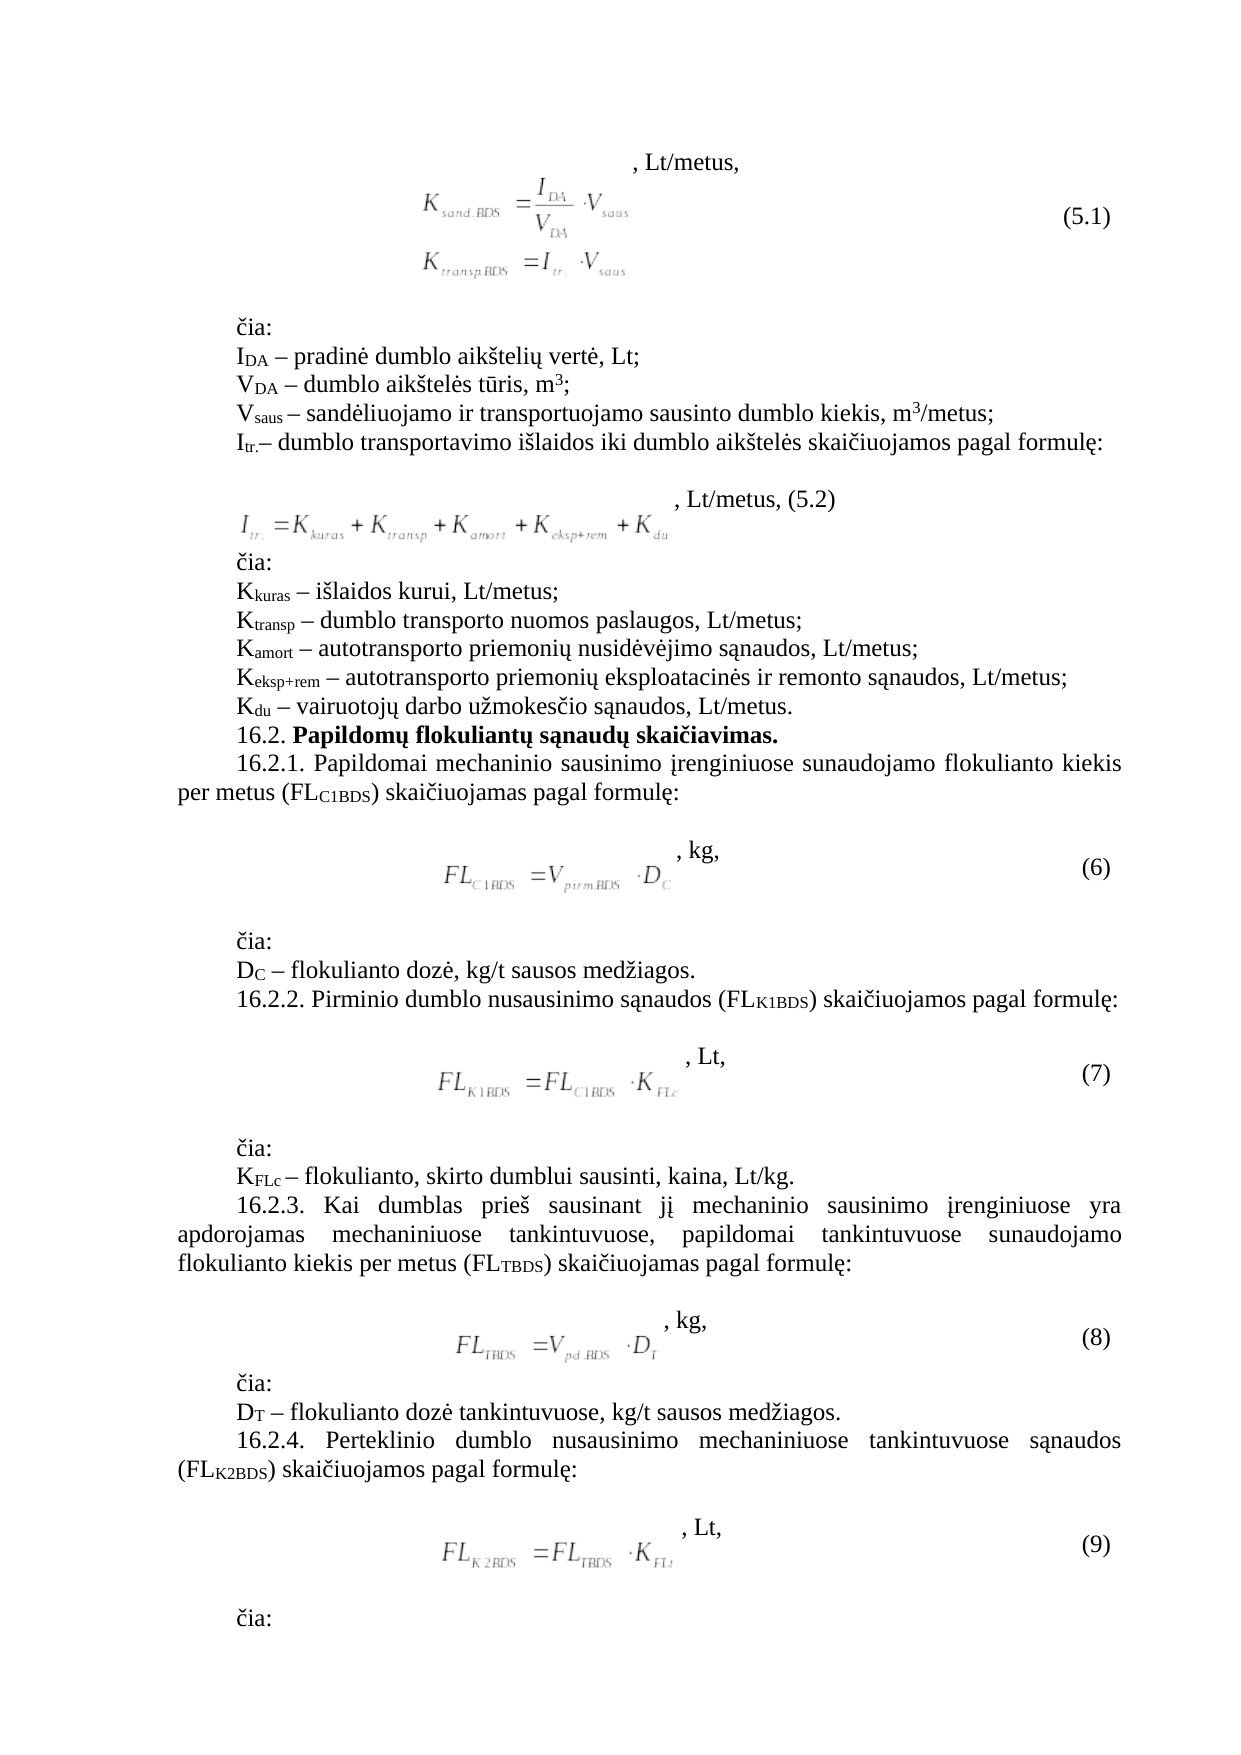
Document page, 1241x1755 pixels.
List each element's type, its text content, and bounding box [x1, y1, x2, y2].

text čia: [177, 1603, 1122, 1632]
text KFLc – flokulianto, skirto dumblui sausinti, kaina, Lt/kg. [177, 1161, 1122, 1190]
table_header (5.1) [981, 147, 1122, 283]
text Kamort – autotransporto priemonių nusidėvėjimo sąnaudos, Lt/metus; [177, 633, 1122, 662]
text čia: [177, 312, 1122, 341]
text 16.2.3. Kai dumblas prieš sausinant jį mechaninio sausinimo įrenginiuose yra apdorojamas mechaniniuose tankintuvuose, papildomai tankintuvuose sunaudojamo flokulianto kiekis per metus (FLTBDS) skaičiuojamas pagal formulę: [177, 1190, 1122, 1276]
text Kkuras – išlaidos kurui, Lt/metus; [177, 576, 1122, 605]
text Ktransp – dumblo transporto nuomos paslaugos, Lt/metus; [177, 605, 1122, 633]
text čia: [177, 926, 1122, 955]
text IDA – pradinė dumblo aikštelių vertė, Lt; [177, 341, 1122, 369]
table_header (formulė), kg, [177, 835, 982, 897]
table_header (6) [982, 835, 1122, 897]
text čia: [177, 1133, 1122, 1161]
text Kdu – vairuotojų darbo užmokesčio sąnaudos, Lt/metus. [177, 691, 1122, 720]
text DC – flokulianto dozė, kg/t sausos medžiagos. [177, 955, 1122, 984]
text Itr.– dumblo transportavimo išlaidos iki dumblo aikštelės skaičiuojamos pagal formulę: [177, 427, 1122, 456]
text Keksp+rem – autotransporto priemonių eksploatacinės ir remonto sąnaudos, Lt/metus; [177, 662, 1122, 691]
table_header (formulės), Lt/metus, [177, 147, 981, 283]
text čia: [177, 1368, 1122, 1397]
text 16.2.2. Pirminio dumblo nusausinimo sąnaudos (FLK1BDS) skaičiuojamos pagal formulę: [177, 984, 1122, 1012]
text 16.2.1. Papildomai mechaninio sausinimo įrenginiuose sunaudojamo flokulianto kiekis per metus (FLC1BDS) skaičiuojamas pagal formulę: [177, 748, 1122, 806]
text čia: [177, 547, 1122, 576]
text 16.2.4. Perteklinio dumblo nusausinimo mechaniniuose tankintuvuose sąnaudos (FLK2BDS) skaičiuojamos pagal formulę: [177, 1425, 1122, 1483]
table_header (9) [982, 1512, 1122, 1574]
text Vsaus – sandėliuojamo ir transportuojamo sausinto dumblo kiekis, m3/metus; [177, 398, 1122, 427]
text (formulė), Lt/metus, (5.2) [177, 484, 1122, 547]
table_header (formulė), Lt, [177, 1512, 982, 1574]
table_header (8) [982, 1305, 1122, 1368]
text DT – flokulianto dozė tankintuvuose, kg/t sausos medžiagos. [177, 1397, 1122, 1425]
text 16.2. Papildomų flokuliantų sąnaudų skaičiavimas. [177, 720, 1122, 748]
table_header (formulė), kg, [177, 1305, 982, 1368]
text VDA – dumblo aikštelės tūris, m3; [177, 369, 1122, 398]
table_header (7) [982, 1041, 1122, 1104]
table_header (formulė), Lt, [177, 1041, 982, 1104]
